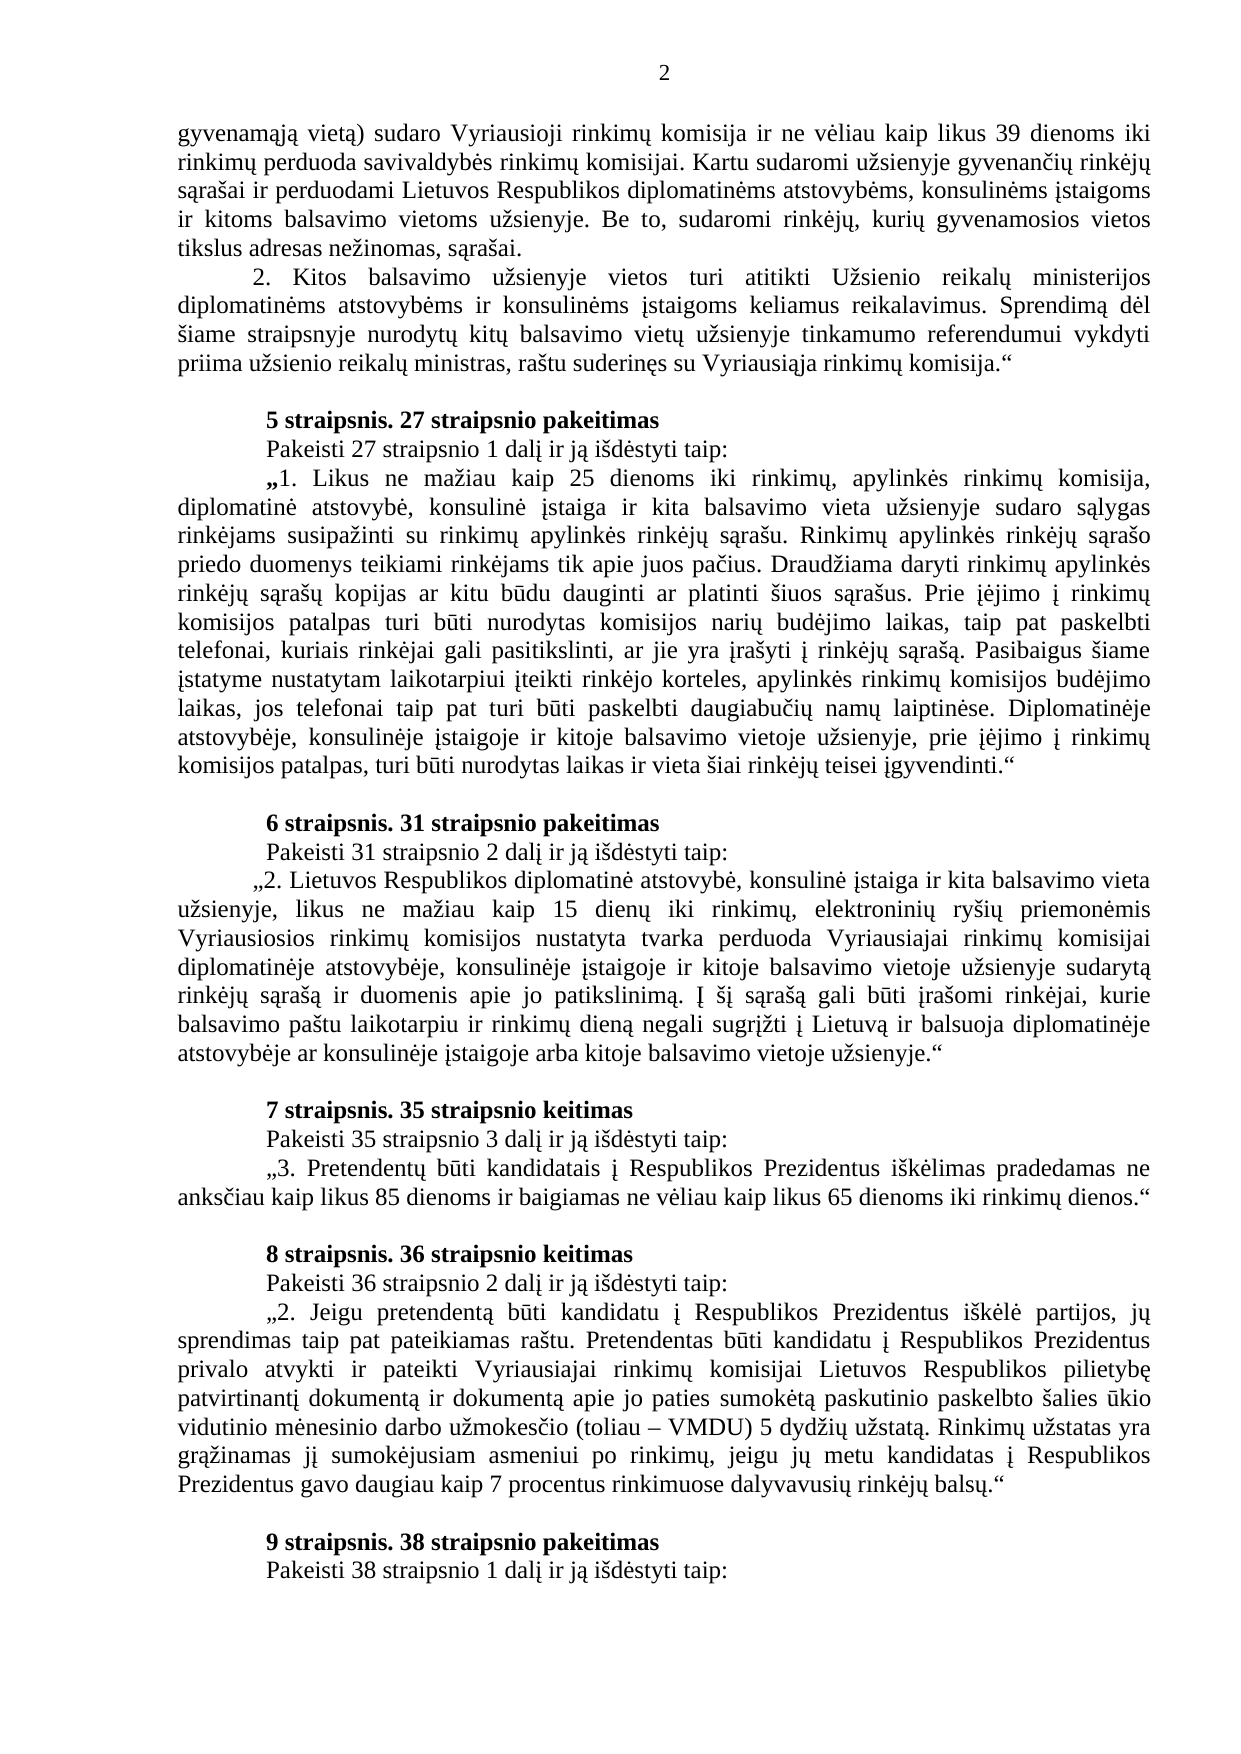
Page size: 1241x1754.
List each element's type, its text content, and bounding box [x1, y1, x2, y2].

text 6 straipsnis. 31 straipsnio pakeitimas [177, 808, 1152, 837]
text Pakeisti 35 straipsnio 3 dalį ir ją išdėstyti taip: [177, 1124, 1152, 1153]
text „1. Likus ne mažiau kaip 25 dienoms iki rinkimų, apylinkės rinkimų komisija, diplomatinė atstovybė, konsulinė įstaiga ir kita balsavimo vieta užsienyje sudaro sąlygas rinkėjams susipažinti su rinkimų apylinkės rinkėjų sąrašu. Rinkimų apylinkės rinkėjų sąrašo priedo duomenys teikiami rinkėjams tik apie juos pačius. Draudžiama daryti rinkimų apylinkės rinkėjų sąrašų kopijas ar kitu būdu dauginti ar platinti šiuos sąrašus. Prie įėjimo į rinkimų komisijos patalpas turi būti nurodytas komisijos narių budėjimo laikas, taip pat paskelbti telefonai, kuriais rinkėjai gali pasitikslinti, ar jie yra įrašyti į rinkėjų sąrašą. Pasibaigus šiame įstatyme nustatytam laikotarpiui įteikti rinkėjo korteles, apylinkės rinkimų komisijos budėjimo laikas, jos telefonai taip pat turi būti paskelbti daugiabučių namų laiptinėse. Diplomatinėje atstovybėje, konsulinėje įstaigoje ir kitoje balsavimo vietoje užsienyje, prie įėjimo į rinkimų komisijos patalpas, turi būti nurodytas laikas ir vieta šiai rinkėjų teisei įgyvendinti.“ [177, 463, 1152, 779]
text 2. Kitos balsavimo užsienyje vietos turi atitikti Užsienio reikalų ministerijos diplomatinėms atstovybėms ir konsulinėms įstaigoms keliamus reikalavimus. Sprendimą dėl šiame straipsnyje nurodytų kitų balsavimo vietų užsienyje tinkamumo referendumui vykdyti priima užsienio reikalų ministras, raštu suderinęs su Vyriausiąja rinkimų komisija.“ [177, 262, 1152, 377]
text Pakeisti 36 straipsnio 2 dalį ir ją išdėstyti taip: [177, 1268, 1152, 1297]
text 8 straipsnis. 36 straipsnio keitimas [177, 1239, 1152, 1268]
text 7 straipsnis. 35 straipsnio keitimas [177, 1096, 1152, 1124]
text „3. Pretendentų būti kandidatais į Respublikos Prezidentus iškėlimas pradedamas ne anksčiau kaip likus 85 dienoms ir baigiamas ne vėliau kaip likus 65 dienoms iki rinkimų dienos.“ [177, 1153, 1152, 1211]
text 5 straipsnis. 27 straipsnio pakeitimas [177, 406, 1152, 434]
text „2. Jeigu pretendentą būti kandidatu į Respublikos Prezidentus iškėlė partijos, jų sprendimas taip pat pateikiamas raštu. Pretendentas būti kandidatu į Respublikos Prezidentus privalo atvykti ir pateikti Vyriausiajai rinkimų komisijai Lietuvos Respublikos pilietybę patvirtinantį dokumentą ir dokumentą apie jo paties sumokėtą paskutinio paskelbto šalies ūkio vidutinio mėnesinio darbo užmokesčio (toliau – VMDU) 5 dydžių užstatą. Rinkimų užstatas yra grąžinamas jį sumokėjusiam asmeniui po rinkimų, jeigu jų metu kandidatas į Respublikos Prezidentus gavo daugiau kaip 7 procentus rinkimuose dalyvavusių rinkėjų balsų.“ [177, 1297, 1152, 1498]
text 9 straipsnis. 38 straipsnio pakeitimas [177, 1527, 1152, 1556]
text gyvenamąją vietą) sudaro Vyriausioji rinkimų komisija ir ne vėliau kaip likus 39 dienoms iki rinkimų perduoda savivaldybės rinkimų komisijai. Kartu sudaromi užsienyje gyvenančių rinkėjų sąrašai ir perduodami Lietuvos Respublikos diplomatinėms atstovybėms, konsulinėms įstaigoms ir kitoms balsavimo vietoms užsienyje. Be to, sudaromi rinkėjų, kurių gyvenamosios vietos tikslus adresas nežinomas, sąrašai. [177, 118, 1152, 262]
text „2. Lietuvos Respublikos diplomatinė atstovybė, konsulinė įstaiga ir kita balsavimo vieta užsienyje, likus ne mažiau kaip 15 dienų iki rinkimų, elektroninių ryšių priemonėmis Vyriausiosios rinkimų komisijos nustatyta tvarka perduoda Vyriausiajai rinkimų komisijai diplomatinėje atstovybėje, konsulinėje įstaigoje ir kitoje balsavimo vietoje užsienyje sudarytą rinkėjų sąrašą ir duomenis apie jo patikslinimą. Į šį sąrašą gali būti įrašomi rinkėjai, kurie balsavimo paštu laikotarpiu ir rinkimų dieną negali sugrįžti į Lietuvą ir balsuoja diplomatinėje atstovybėje ar konsulinėje įstaigoje arba kitoje balsavimo vietoje užsienyje.“ [177, 866, 1152, 1067]
text Pakeisti 31 straipsnio 2 dalį ir ją išdėstyti taip: [177, 837, 1152, 866]
text Pakeisti 38 straipsnio 1 dalį ir ją išdėstyti taip: [177, 1556, 1152, 1584]
text Pakeisti 27 straipsnio 1 dalį ir ją išdėstyti taip: [177, 434, 1152, 463]
